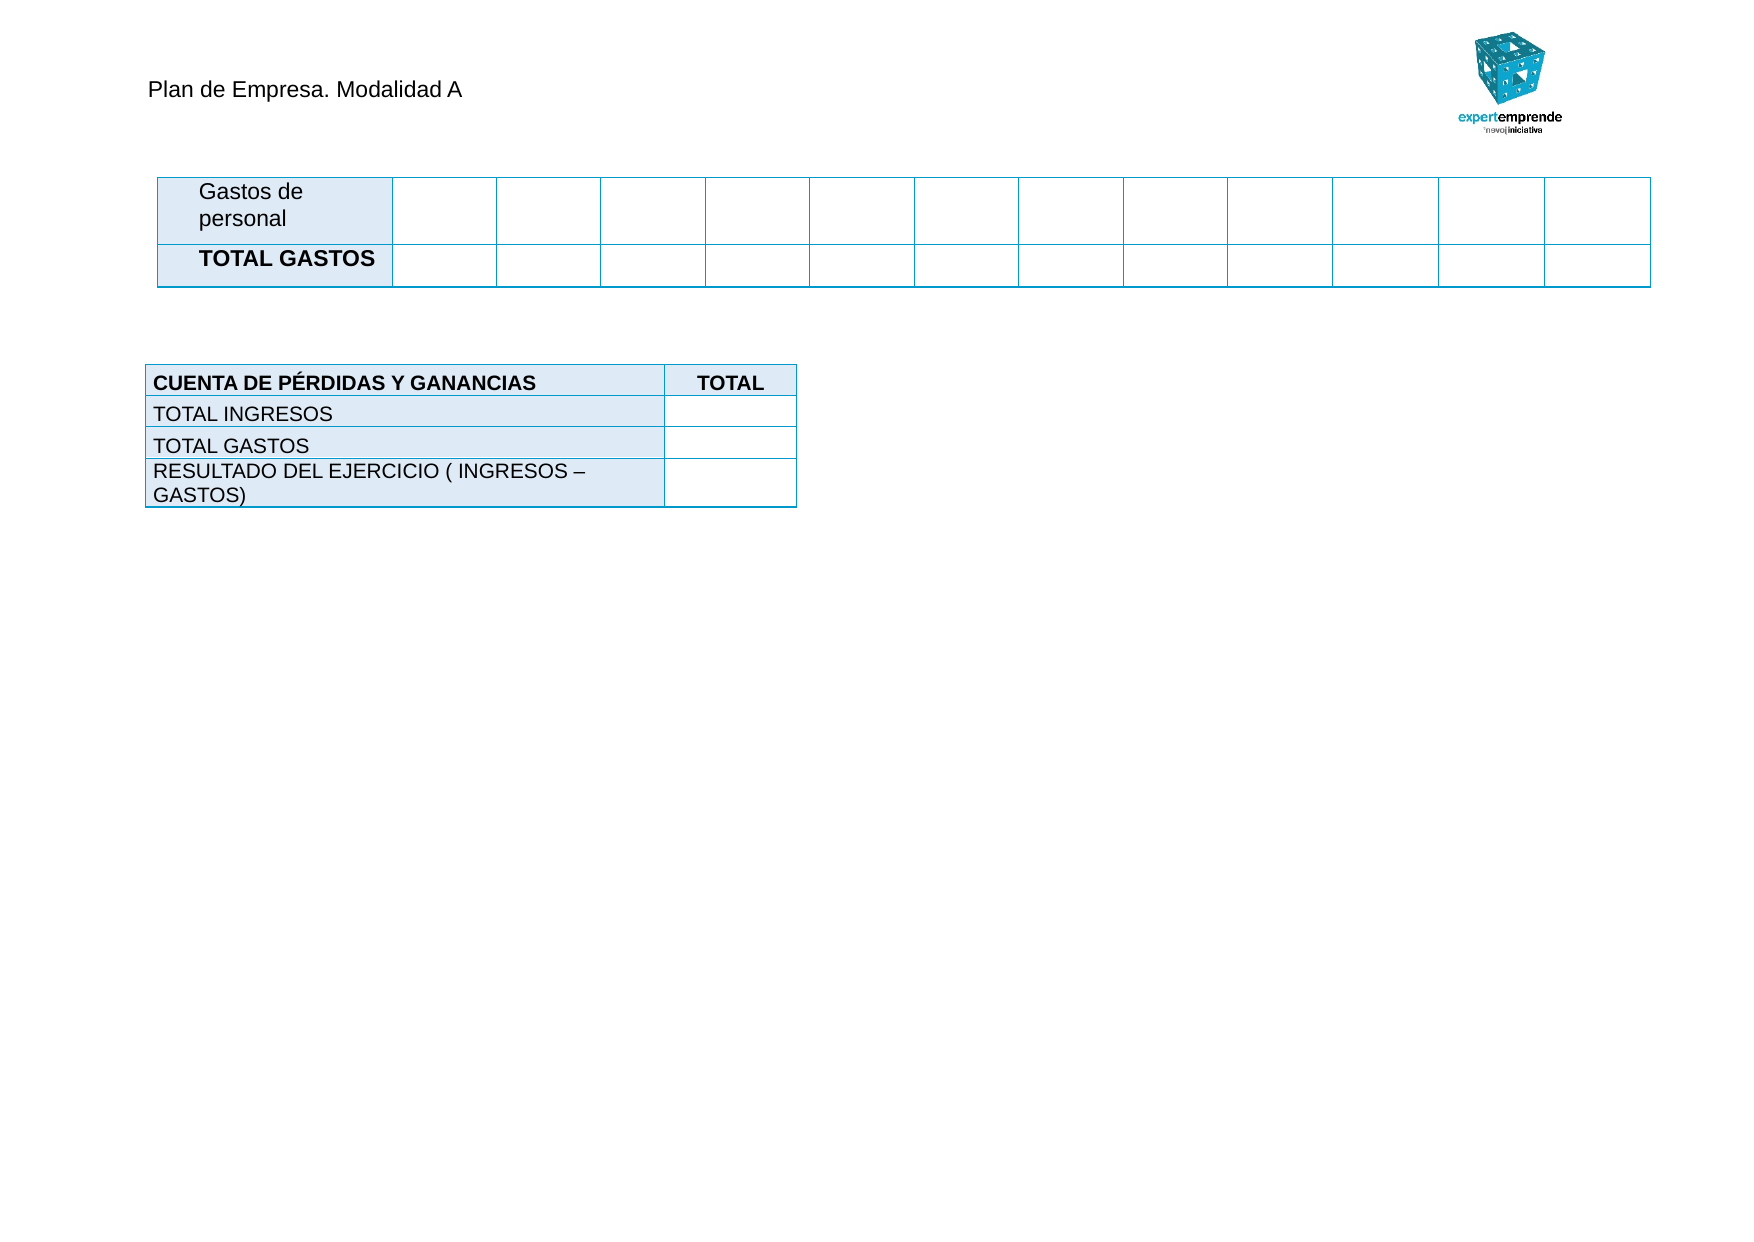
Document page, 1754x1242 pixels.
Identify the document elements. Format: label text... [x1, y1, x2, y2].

table_cell TOTAL GASTOS [146, 427, 664, 457]
table_cell [1333, 178, 1438, 244]
table_header TOTAL [665, 365, 796, 395]
table_header CUENTA DE PÉRDIDAS Y GANANCIAS [146, 365, 664, 395]
table_cell TOTAL INGRESOS [146, 396, 664, 426]
table_cell [810, 178, 914, 244]
table_cell TOTAL GASTOS [158, 245, 392, 286]
table_cell [665, 459, 796, 506]
table_cell [1545, 178, 1650, 244]
table_cell [497, 178, 600, 244]
table_cell [706, 245, 809, 286]
table_cell [1124, 178, 1227, 244]
table_cell [1019, 178, 1123, 244]
table_cell Gastos de personal [158, 178, 392, 244]
table_cell [601, 178, 705, 244]
table_cell [497, 245, 600, 286]
table_cell [1228, 178, 1332, 244]
table_cell [1124, 245, 1227, 286]
table_cell [1019, 245, 1123, 286]
table_cell [706, 178, 809, 244]
table_cell [393, 245, 496, 286]
table_cell [810, 245, 914, 286]
table_cell [1545, 245, 1650, 286]
table_cell [665, 396, 796, 426]
table_cell [1333, 245, 1438, 286]
table_cell [665, 427, 796, 457]
table_cell RESULTADO DEL EJERCICIO ( INGRESOS – GASTOS) [146, 459, 664, 506]
table_cell [1439, 178, 1544, 244]
table_cell [1439, 245, 1544, 286]
table_cell [601, 245, 705, 286]
table_cell [915, 245, 1018, 286]
table_cell [1228, 245, 1332, 286]
table_cell [393, 178, 496, 244]
table_cell [915, 178, 1018, 244]
